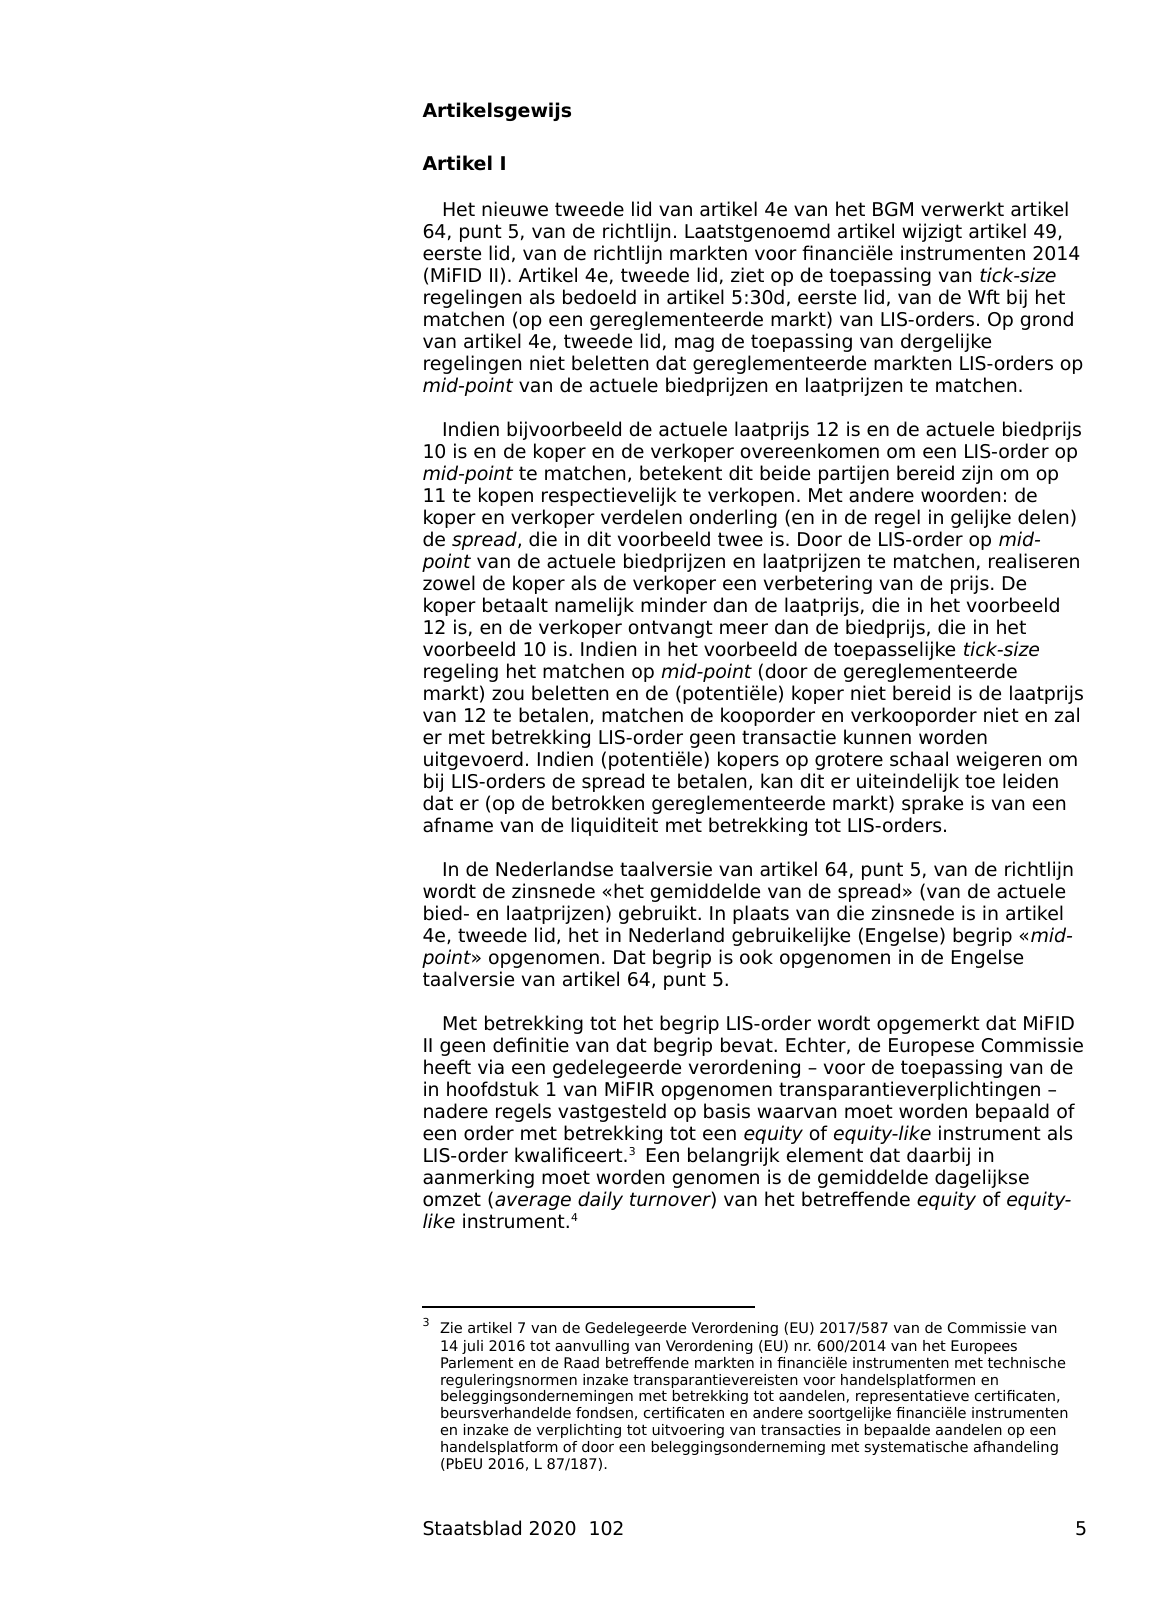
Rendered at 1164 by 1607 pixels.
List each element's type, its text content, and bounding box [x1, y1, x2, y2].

text Zie artikel 7 van de Gedelegeerde Verordening (EU) 2017/587 van de Commissie van 14 juli 2016 tot aanvulling van Verordening (EU) nr. 600/2014 van het Europees Parlement en de Raad betreffende markten in financiële instrumenten met technische reguleringsnormen inzake transparantievereisten voor handelsplatformen en beleggingsondernemingen met betrekking tot aandelen, representatieve certificaten, beursverhandelde fondsen, certificaten en andere soortgelijke financiële instrumenten en inzake de verplichting tot uitvoering van transacties in bepaalde aandelen op een handelsplatform of door een beleggingsonderneming met systematische afhandeling (PbEU 2016, L 87/187). [422, 1316, 1087, 1473]
text Met betrekking tot het begrip LIS-order wordt opgemerkt dat MiFID II geen definitie van dat begrip bevat. Echter, de Europese Commissie heeft via een gedelegeerde verordening – voor de toepassing van de in hoofdstuk 1 van MiFIR opgenomen transparantieverplichtingen – nadere regels vastgesteld op basis waarvan moet worden bepaald of een order met betrekking tot een equity of equity-like instrument als LIS-order kwalificeert. Een belangrijk element dat daarbij in aanmerking moet worden genomen is de gemiddelde dagelijkse omzet (average daily turnover) van het betreffende equity of equity-like instrument. [422, 1013, 1087, 1233]
subtitle Artikel I [422, 152, 1087, 174]
text Het nieuwe tweede lid van artikel 4e van het BGM verwerkt artikel 64, punt 5, van de richtlijn. Laatstgenoemd artikel wijzigt artikel 49, eerste lid, van de richtlijn markten voor financiële instrumenten 2014 (MiFID II). Artikel 4e, tweede lid, ziet op de toepassing van tick-size regelingen als bedoeld in artikel 5:30d, eerste lid, van de Wft bij het matchen (op een gereglementeerde markt) van LIS-orders. Op grond van artikel 4e, tweede lid, mag de toepassing van dergelijke regelingen niet beletten dat gereglementeerde markten LIS-orders op mid-point van de actuele biedprijzen en laatprijzen te matchen. [422, 199, 1087, 397]
text In de Nederlandse taalversie van artikel 64, punt 5, van de richtlijn wordt de zinsnede «het gemiddelde van de spread» (van de actuele bied- en laatprijzen) gebruikt. In plaats van die zinsnede is in artikel 4e, tweede lid, het in Nederland gebruikelijke (Engelse) begrip «mid-point» opgenomen. Dat begrip is ook opgenomen in de Engelse taalversie van artikel 64, punt 5. [422, 859, 1087, 991]
subtitle Artikelsgewijs [422, 100, 1087, 122]
text Indien bijvoorbeeld de actuele laatprijs 12 is en de actuele biedprijs 10 is en de koper en de verkoper overeenkomen om een LIS-order op mid-point te matchen, betekent dit beide partijen bereid zijn om op 11 te kopen respectievelijk te verkopen. Met andere woorden: de koper en verkoper verdelen onderling (en in de regel in gelijke delen) de spread, die in dit voorbeeld twee is. Door de LIS-order op mid-point van de actuele biedprijzen en laatprijzen te matchen, realiseren zowel de koper als de verkoper een verbetering van de prijs. De koper betaalt namelijk minder dan de laatprijs, die in het voorbeeld 12 is, en de verkoper ontvangt meer dan de biedprijs, die in het voorbeeld 10 is. Indien in het voorbeeld de toepasselijke tick-size regeling het matchen op mid-point (door de gereglementeerde markt) zou beletten en de (potentiële) koper niet bereid is de laatprijs van 12 te betalen, matchen de kooporder en verkooporder niet en zal er met betrekking LIS-order geen transactie kunnen worden uitgevoerd. Indien (potentiële) kopers op grotere schaal weigeren om bij LIS-orders de spread te betalen, kan dit er uiteindelijk toe leiden dat er (op de betrokken gereglementeerde markt) sprake is van een afname van de liquiditeit met betrekking tot LIS-orders. [422, 419, 1087, 837]
